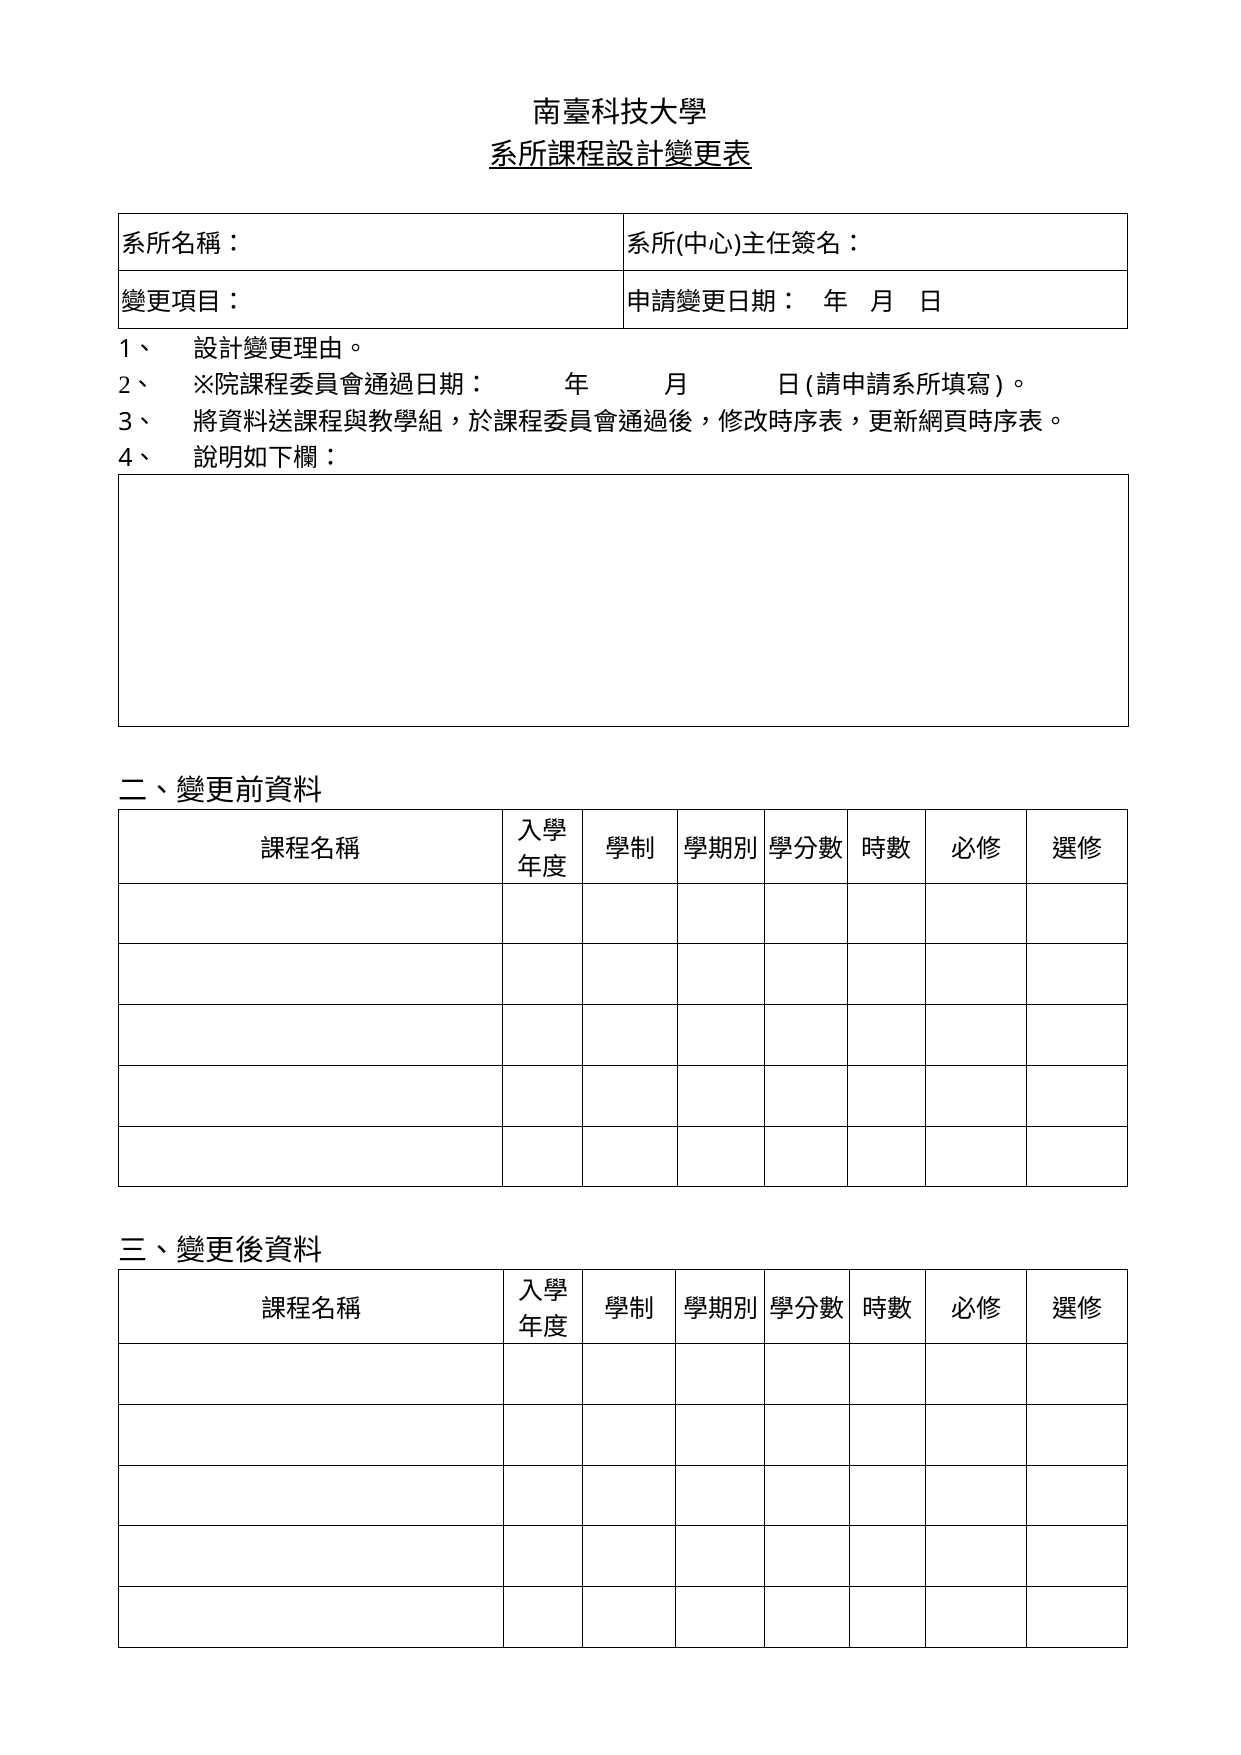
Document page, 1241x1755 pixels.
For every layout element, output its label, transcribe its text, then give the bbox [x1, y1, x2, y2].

table_cell [1027, 1127, 1127, 1186]
table_cell [926, 1066, 1026, 1126]
table_cell [119, 884, 502, 943]
table_header 學期別 [676, 1270, 764, 1343]
table_header 課程名稱 [119, 1270, 503, 1343]
table_cell [1027, 1005, 1127, 1065]
table_cell [850, 1405, 925, 1464]
table_cell [926, 1005, 1026, 1065]
table_header 系所名稱： [119, 214, 623, 270]
table_cell [504, 1587, 582, 1647]
table_cell [1027, 944, 1127, 1004]
table_cell [119, 1405, 503, 1464]
table_cell [503, 944, 582, 1004]
table_cell [1027, 1526, 1127, 1586]
table_cell [926, 944, 1026, 1004]
table_cell [850, 1466, 925, 1525]
table_cell [848, 884, 925, 943]
table_cell [850, 1587, 925, 1647]
table_cell [848, 944, 925, 1004]
table_cell [848, 1127, 925, 1186]
table_cell [678, 1066, 764, 1126]
table_cell [583, 1344, 675, 1403]
table_cell [504, 1344, 582, 1403]
table_cell 變更項目： [119, 271, 623, 327]
table_cell [850, 1344, 925, 1403]
table_cell [583, 1405, 675, 1464]
table_cell [504, 1405, 582, 1464]
text 二、變更前資料 [118, 767, 1122, 809]
list 將資料送課程與教學組，於課程委員會通過後，修改時序表，更新網頁時序表。 [118, 401, 1122, 437]
list ※院課程委員會通過日期： 年 月 日(請申請系所填寫)。 [118, 365, 1122, 401]
table_header 入學年度 [503, 810, 582, 883]
table_header 必修 [926, 810, 1026, 883]
table_cell [676, 1587, 764, 1647]
table_cell [678, 944, 764, 1004]
table_cell [678, 884, 764, 943]
table_cell [1027, 1466, 1127, 1525]
table_cell [1027, 884, 1127, 943]
table_cell [926, 1587, 1026, 1647]
table_cell [503, 1005, 582, 1065]
table_header 學分數 [765, 810, 847, 883]
table_cell [848, 1005, 925, 1065]
table_cell [119, 1005, 502, 1065]
table_cell [119, 1526, 503, 1586]
table_header 時數 [848, 810, 925, 883]
table_cell [926, 1344, 1026, 1403]
text 三、變更後資料 [118, 1227, 1122, 1269]
table_header 課程名稱 [119, 810, 502, 883]
table_cell [1027, 1344, 1127, 1403]
table_header 選修 [1027, 1270, 1127, 1343]
table_header 時數 [850, 1270, 925, 1343]
table_cell [848, 1066, 925, 1126]
table_cell [503, 884, 582, 943]
table_cell [119, 1587, 503, 1647]
table_cell [926, 1526, 1026, 1586]
table_cell [119, 1466, 503, 1525]
table_cell [676, 1526, 764, 1586]
table_cell [765, 1587, 849, 1647]
table_cell [765, 1066, 847, 1126]
table_cell [583, 1066, 677, 1126]
table_cell [676, 1466, 764, 1525]
table_header 系所(中心)主任簽名： [624, 214, 1127, 270]
table_cell [676, 1405, 764, 1464]
table_header 學分數 [765, 1270, 849, 1343]
table_cell [119, 1344, 503, 1403]
table_cell [765, 1405, 849, 1464]
table_header 入學年度 [504, 1270, 582, 1343]
text 南臺科技大學 [118, 89, 1122, 131]
list 設計變更理由。 [118, 329, 1122, 365]
table_header 必修 [926, 1270, 1026, 1343]
table_cell [926, 884, 1026, 943]
table_cell [583, 1127, 677, 1186]
table_header [119, 475, 1128, 726]
table_cell [583, 944, 677, 1004]
table_cell [1027, 1587, 1127, 1647]
table_cell [926, 1466, 1026, 1525]
table_cell [583, 1466, 675, 1525]
table_cell [765, 1127, 847, 1186]
table_cell [583, 1005, 677, 1065]
table_header 學制 [583, 1270, 675, 1343]
table_cell [119, 1066, 502, 1126]
table_cell [765, 884, 847, 943]
table_cell [1027, 1066, 1127, 1126]
table_cell [504, 1466, 582, 1525]
table_cell 申請變更日期： 年 月 日 [624, 271, 1127, 327]
list 說明如下欄： [118, 437, 1122, 473]
table_cell [583, 1587, 675, 1647]
table_cell [678, 1127, 764, 1186]
table_cell [583, 1526, 675, 1586]
table_cell [1027, 1405, 1127, 1464]
table_header 學制 [583, 810, 677, 883]
table_cell [926, 1127, 1026, 1186]
table_cell [926, 1405, 1026, 1464]
table_header 學期別 [678, 810, 764, 883]
table_cell [503, 1127, 582, 1186]
table_cell [503, 1066, 582, 1126]
table_cell [765, 1005, 847, 1065]
table_cell [504, 1526, 582, 1586]
text 系所課程設計變更表 [118, 131, 1122, 173]
table_cell [765, 1466, 849, 1525]
table_cell [676, 1344, 764, 1403]
table_cell [765, 944, 847, 1004]
table_cell [765, 1344, 849, 1403]
table_cell [850, 1526, 925, 1586]
table_cell [119, 1127, 502, 1186]
table_cell [765, 1526, 849, 1586]
table_cell [678, 1005, 764, 1065]
table_header 選修 [1027, 810, 1127, 883]
table_cell [119, 944, 502, 1004]
table_cell [583, 884, 677, 943]
